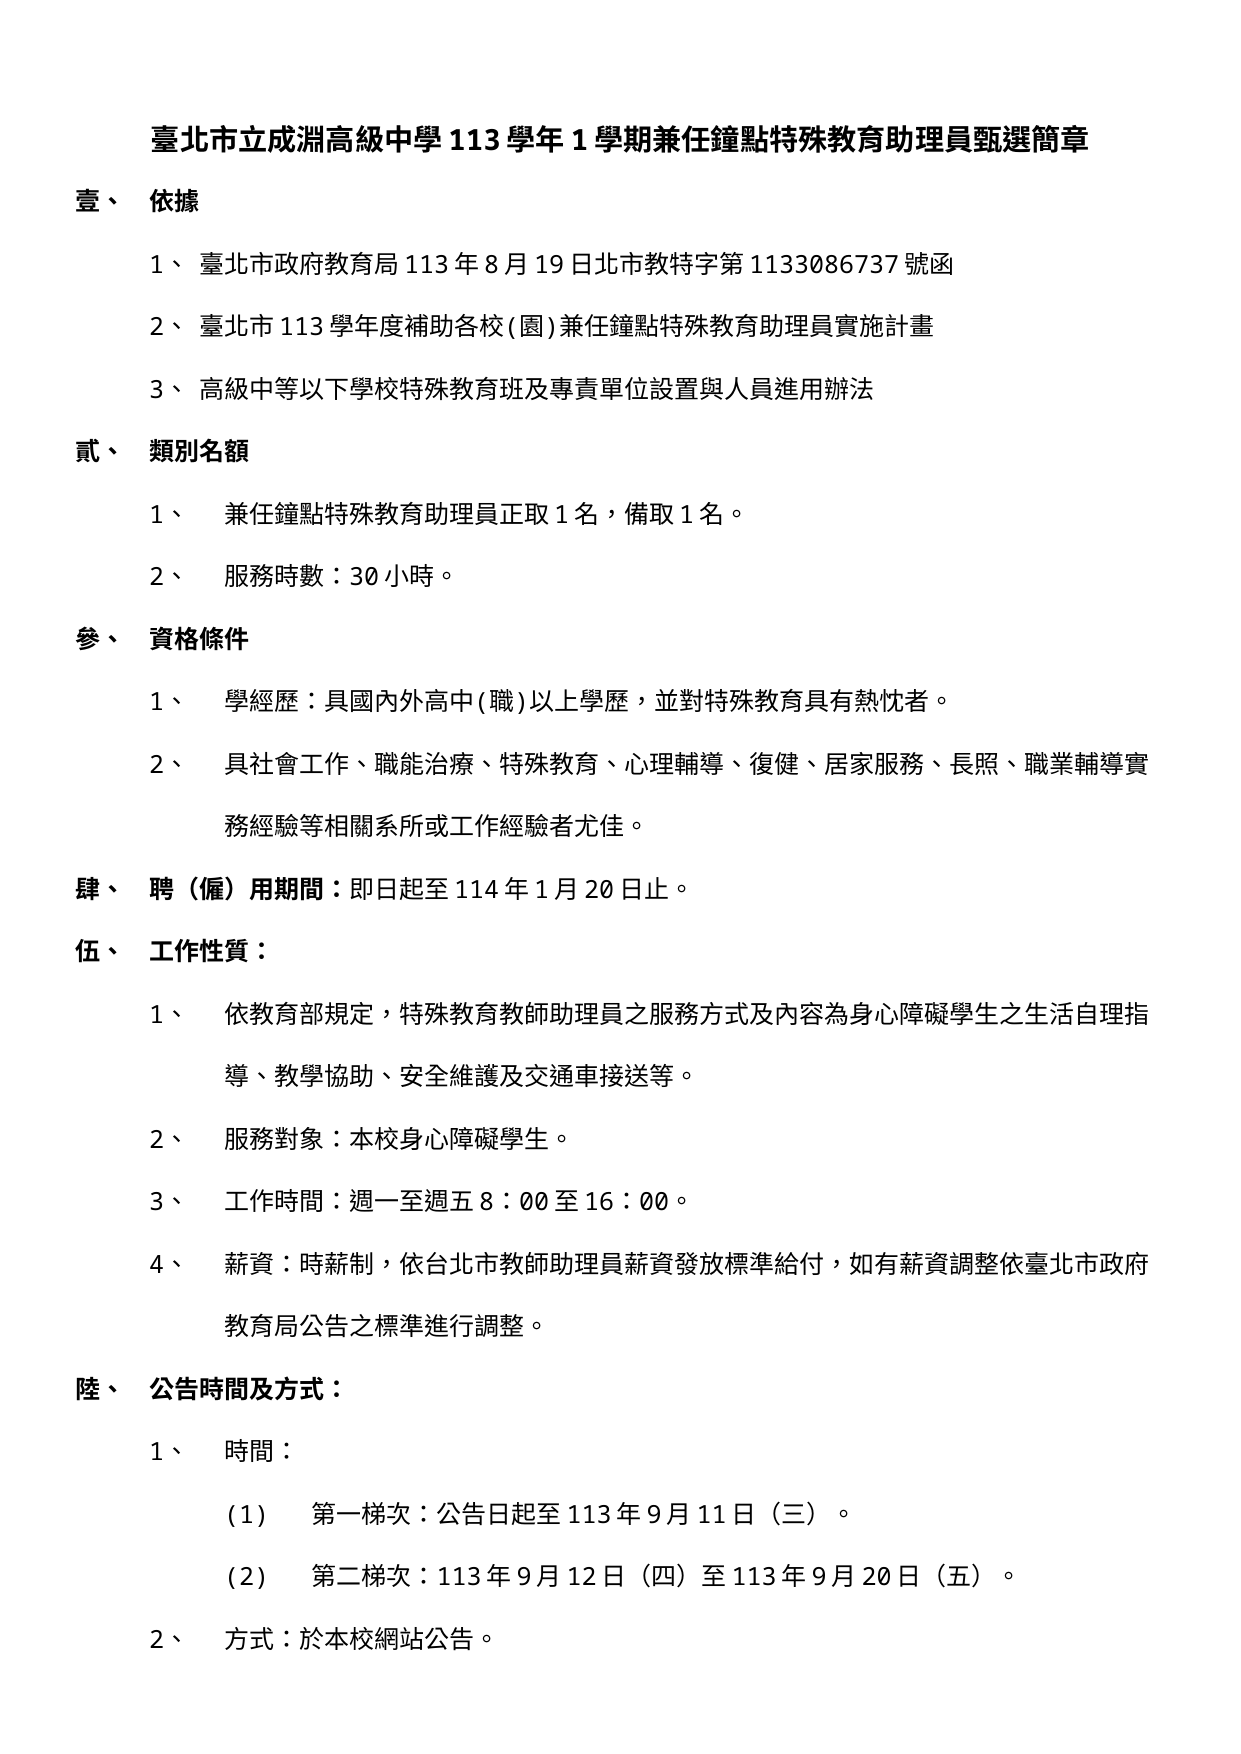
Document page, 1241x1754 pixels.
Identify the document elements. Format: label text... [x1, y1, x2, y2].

list 資格條件 [75, 596, 1165, 658]
list 工作性質： [75, 908, 1165, 971]
list 公告時間及方式： [75, 1346, 1165, 1408]
list 第二梯次：113年9月12日（四）至113年9月20日（五）。 [224, 1533, 1165, 1596]
list 臺北市政府教育局113年8月19日北市教特字第1133086737號函 [149, 221, 1165, 283]
list 方式：於本校網站公告。 [149, 1596, 1165, 1658]
list 工作時間：週一至週五8：00至16：00。 [149, 1158, 1165, 1221]
text 臺北市立成淵高級中學113學年1學期兼任鐘點特殊教育助理員甄選簡章 [75, 96, 1165, 158]
list 聘（僱）用期間：即日起至114年1月20日止。 [75, 846, 1165, 908]
list 類別名額 [75, 408, 1165, 471]
list 第一梯次：公告日起至113年9月11日（三）。 [224, 1471, 1165, 1533]
list 臺北市113學年度補助各校(園)兼任鐘點特殊教育助理員實施計畫 [149, 283, 1165, 346]
list 服務時數：30小時。 [149, 533, 1165, 596]
list 依教育部規定，特殊教育教師助理員之服務方式及內容為身心障礙學生之生活自理指導、教學協助、安全維護及交通車接送等。 [149, 971, 1165, 1096]
list 時間： [149, 1408, 1165, 1471]
list 依據 [75, 158, 1165, 221]
list 高級中等以下學校特殊教育班及專責單位設置與人員進用辦法 [149, 346, 1165, 408]
list 服務對象：本校身心障礙學生。 [149, 1096, 1165, 1158]
list 具社會工作、職能治療、特殊教育、心理輔導、復健、居家服務、長照、職業輔導實務經驗等相關系所或工作經驗者尤佳。 [149, 721, 1165, 846]
list 學經歷：具國內外高中(職)以上學歷，並對特殊教育具有熱忱者。 [149, 658, 1165, 721]
list 兼任鐘點特殊教育助理員正取1名，備取1名。 [149, 471, 1165, 533]
list 薪資：時薪制，依台北市教師助理員薪資發放標準給付，如有薪資調整依臺北市政府教育局公告之標準進行調整。 [149, 1221, 1165, 1346]
